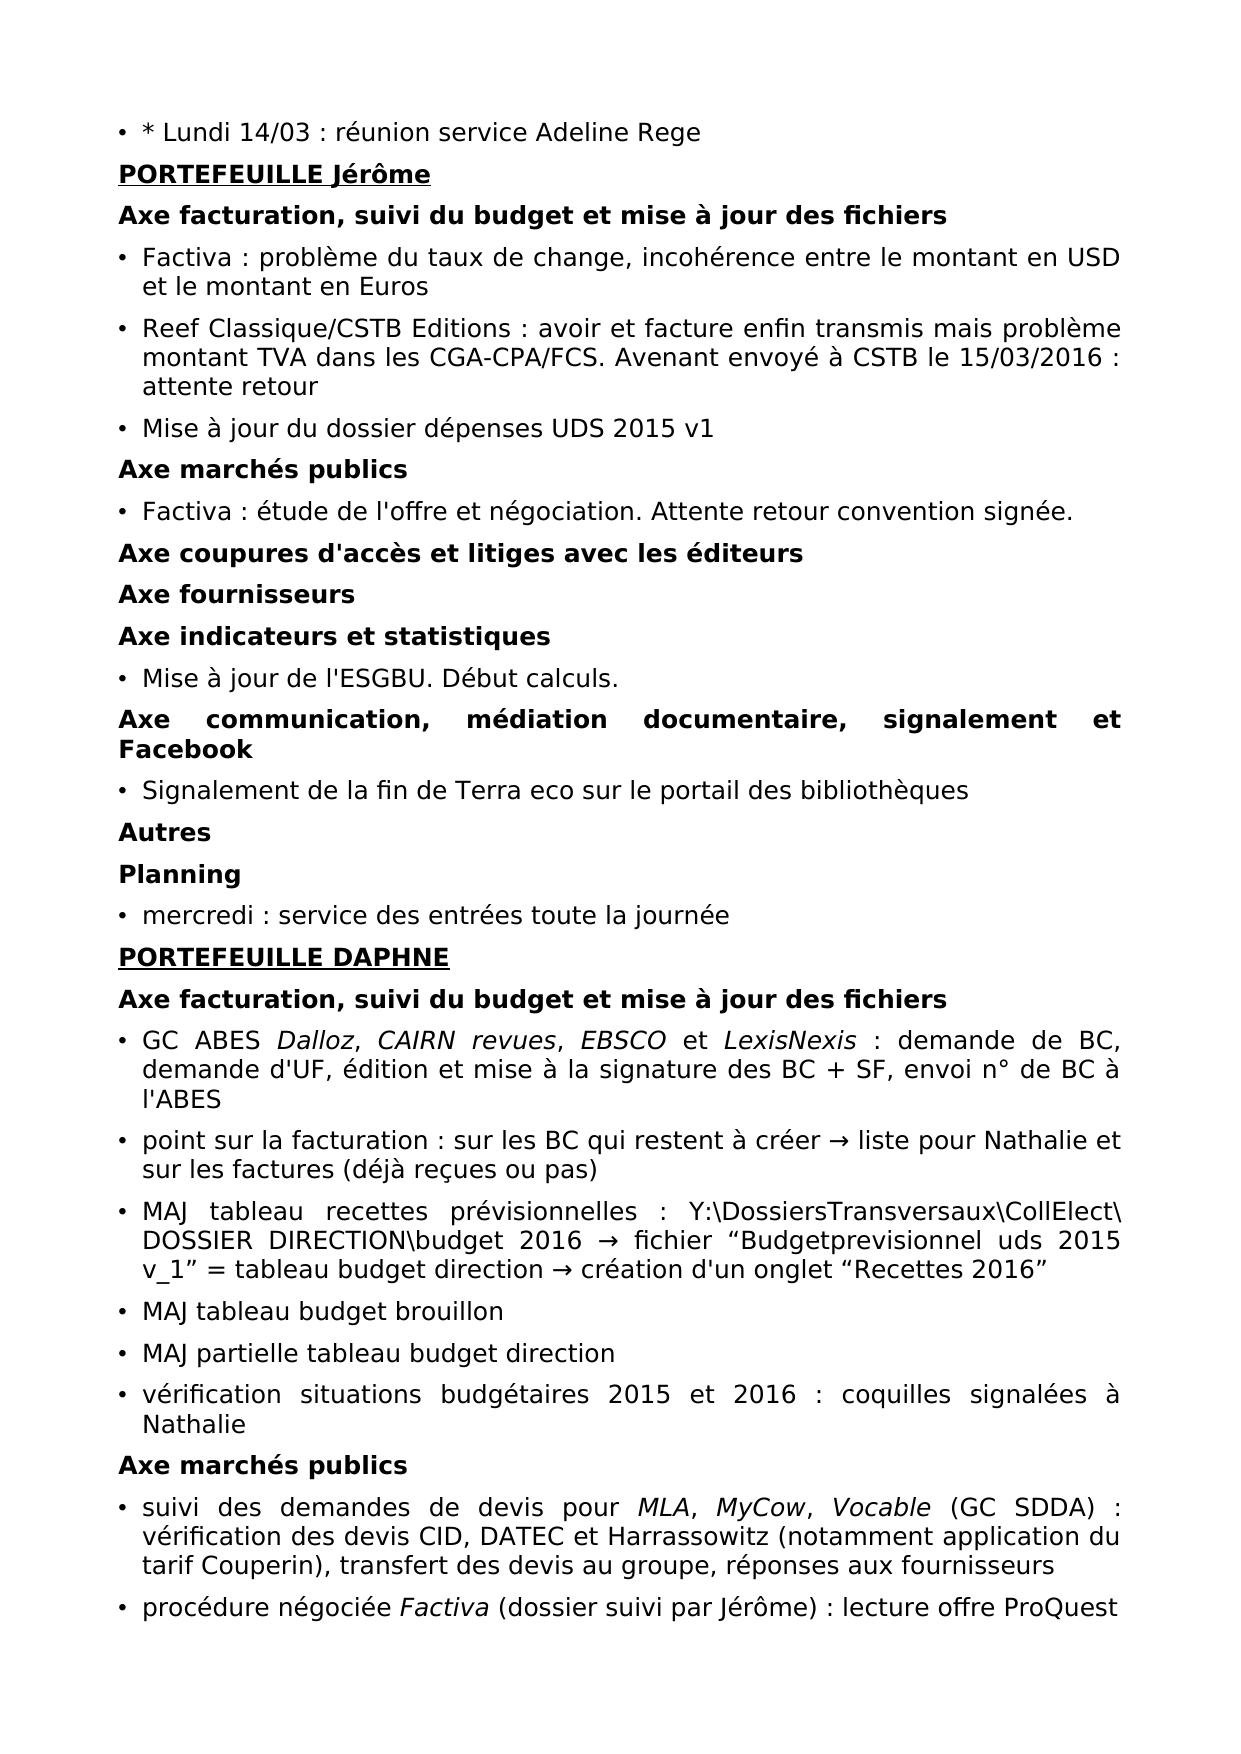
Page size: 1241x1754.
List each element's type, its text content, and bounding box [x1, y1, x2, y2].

text PORTEFEUILLE DAPHNE [118, 943, 1122, 972]
text Axe communication, médiation documentaire, signalement et Facebook [118, 706, 1122, 764]
text Axe coupures d'accès et litiges avec les éditeurs [118, 539, 1122, 568]
list MAJ tableau budget brouillon [118, 1297, 1122, 1326]
text Axe facturation, suivi du budget et mise à jour des fichiers [118, 201, 1122, 231]
list vérification situations budgétaires 2015 et 2016 : coquilles signalées à Nathalie [118, 1381, 1122, 1439]
list Mise à jour du dossier dépenses UDS 2015 v1 [118, 414, 1122, 443]
list point sur la facturation : sur les BC qui restent à créer → liste pour Nathalie et sur les factures (déjà reçues ou pas) [118, 1126, 1122, 1185]
list GC ABES Dalloz, CAIRN revues, EBSCO et LexisNexis : demande de BC, demande d'UF, édition et mise à la signature des BC + SF, envoi n° de BC à l'ABES [118, 1026, 1122, 1114]
list MAJ tableau recettes prévisionnelles : Y:\DossiersTransversaux\CollElect\DOSSIER DIRECTION\budget 2016 → fichier “Budgetprevisionnel uds 2015 v_1” = tableau budget direction → création d'un onglet “Recettes 2016” [118, 1197, 1122, 1285]
text Axe fournisseurs [118, 581, 1122, 610]
list * Lundi 14/03 : réunion service Adeline Rege [118, 118, 1122, 147]
list Factiva : étude de l'offre et négociation. Attente retour convention signée. [118, 497, 1122, 526]
text Autres [118, 818, 1122, 847]
text Axe facturation, suivi du budget et mise à jour des fichiers [118, 985, 1122, 1014]
text Planning [118, 860, 1122, 889]
text Axe marchés publics [118, 456, 1122, 485]
list suivi des demandes de devis pour MLA, MyCow, Vocable (GC SDDA) : vérification des devis CID, DATEC et Harrassowitz (notamment application du tarif Couperin), transfert des devis au groupe, réponses aux fournisseurs [118, 1493, 1122, 1581]
list Mise à jour de l'ESGBU. Début calculs. [118, 664, 1122, 693]
text Axe indicateurs et statistiques [118, 622, 1122, 651]
list MAJ partielle tableau budget direction [118, 1339, 1122, 1368]
list mercredi : service des entrées toute la journée [118, 901, 1122, 931]
list procédure négociée Factiva (dossier suivi par Jérôme) : lecture offre ProQuest [118, 1593, 1122, 1622]
text Axe marchés publics [118, 1451, 1122, 1481]
list Signalement de la fin de Terra eco sur le portail des bibliothèques [118, 776, 1122, 806]
list Factiva : problème du taux de change, incohérence entre le montant en USD et le montant en Euros [118, 243, 1122, 301]
text PORTEFEUILLE Jérôme [118, 160, 1122, 189]
list Reef Classique/CSTB Editions : avoir et facture enfin transmis mais problème montant TVA dans les CGA-CPA/FCS. Avenant envoyé à CSTB le 15/03/2016 : attente retour [118, 314, 1122, 401]
